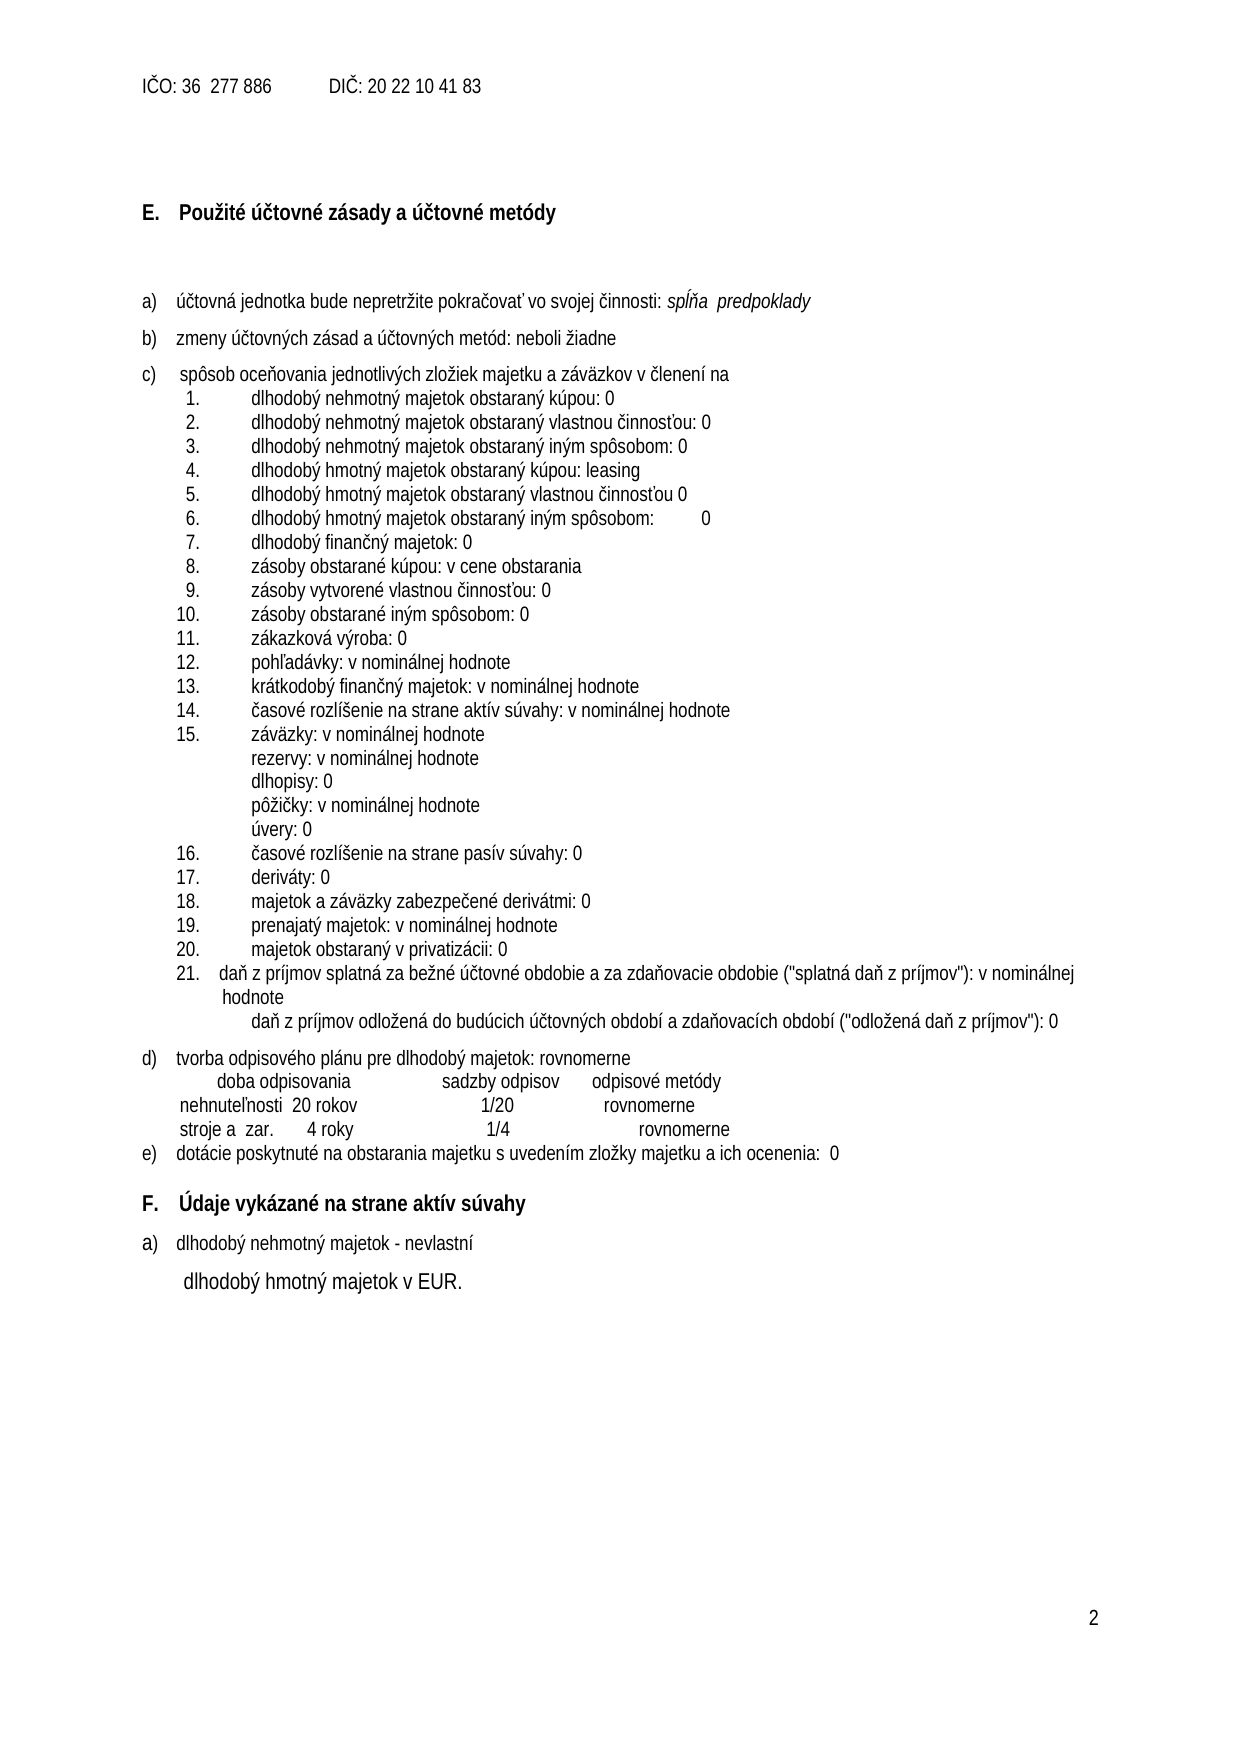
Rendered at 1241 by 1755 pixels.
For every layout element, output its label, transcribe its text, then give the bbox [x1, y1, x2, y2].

text 14. časové rozlíšenie na strane aktív súvahy: v nominálnej hodnote [176, 698, 1098, 722]
text c) spôsob oceňovania jednotlivých zložiek majetku a záväzkov v členení na [142, 362, 1098, 386]
text 6. dlhodobý hmotný majetok obstaraný iným spôsobom: 0 [176, 506, 1098, 530]
text 7. dlhodobý finančný majetok: 0 [176, 530, 1098, 554]
text 18. majetok a záväzky zabezpečené derivátmi: 0 [176, 889, 1098, 913]
text b) zmeny účtovných zásad a účtovných metód: neboli žiadne [142, 326, 1098, 350]
text 5. dlhodobý hmotný majetok obstaraný vlastnou činnosťou 0 [176, 482, 1098, 506]
text dlhodobý hmotný majetok v EUR. [142, 1268, 1098, 1294]
text 1. dlhodobý nehmotný majetok obstaraný kúpou: 0 [176, 386, 1098, 410]
text 21. daň z príjmov splatná za bežné účtovné obdobie a za zdaňovacie obdobie ("splatná daň z príjmov"): v nominálnej hodnote [176, 961, 1098, 1009]
text e) dotácie poskytnuté na obstarania majetku s uvedením zložky majetku a ich ocenenia: 0 [142, 1141, 1098, 1165]
text rezervy: v nominálnej hodnote [176, 746, 1098, 769]
text 11. zákazková výroba: 0 [176, 626, 1098, 650]
text 12. pohľadávky: v nominálnej hodnote [176, 650, 1098, 674]
text 16. časové rozlíšenie na strane pasív súvahy: 0 [176, 841, 1098, 865]
text nehnuteľnosti 20 rokov 1/20 rovnomerne [142, 1093, 1098, 1117]
text F. Údaje vykázané na strane aktív súvahy [142, 1190, 1098, 1217]
text 20. majetok obstaraný v privatizácii: 0 [176, 937, 1098, 961]
text 19. prenajatý majetok: v nominálnej hodnote [176, 913, 1098, 937]
text úvery: 0 [176, 817, 1098, 841]
text d) tvorba odpisového plánu pre dlhodobý majetok: rovnomerne [142, 1046, 1098, 1069]
text 10. zásoby obstarané iným spôsobom: 0 [176, 602, 1098, 626]
text 3. dlhodobý nehmotný majetok obstaraný iným spôsobom: 0 [176, 434, 1098, 458]
text doba odpisovania sadzby odpisov odpisové metódy [142, 1069, 1098, 1093]
text pôžičky: v nominálnej hodnote [176, 793, 1098, 817]
text 8. zásoby obstarané kúpou: v cene obstarania [176, 554, 1098, 578]
text 4. dlhodobý hmotný majetok obstaraný kúpou: leasing [176, 458, 1098, 482]
text dlhopisy: 0 [176, 769, 1098, 793]
text 15. záväzky: v nominálnej hodnote [176, 722, 1098, 746]
text 9. zásoby vytvorené vlastnou činnosťou: 0 [176, 578, 1098, 602]
text 2. dlhodobý nehmotný majetok obstaraný vlastnou činnosťou: 0 [176, 410, 1098, 434]
text stroje a zar. 4 roky 1/4 rovnomerne [142, 1117, 1098, 1141]
text 17. deriváty: 0 [176, 865, 1098, 889]
text a) dlhodobý nehmotný majetok - nevlastní [142, 1229, 1098, 1256]
text E. Použité účtovné zásady a účtovné metódy [142, 199, 1098, 225]
text a) účtovná jednotka bude nepretržite pokračovať vo svojej činnosti: spĺňa predpoklady [142, 289, 1098, 313]
text daň z príjmov odložená do budúcich účtovných období a zdaňovacích období ("odložená daň z príjmov"): 0 [176, 1009, 1098, 1033]
text 13. krátkodobý finančný majetok: v nominálnej hodnote [176, 674, 1098, 698]
